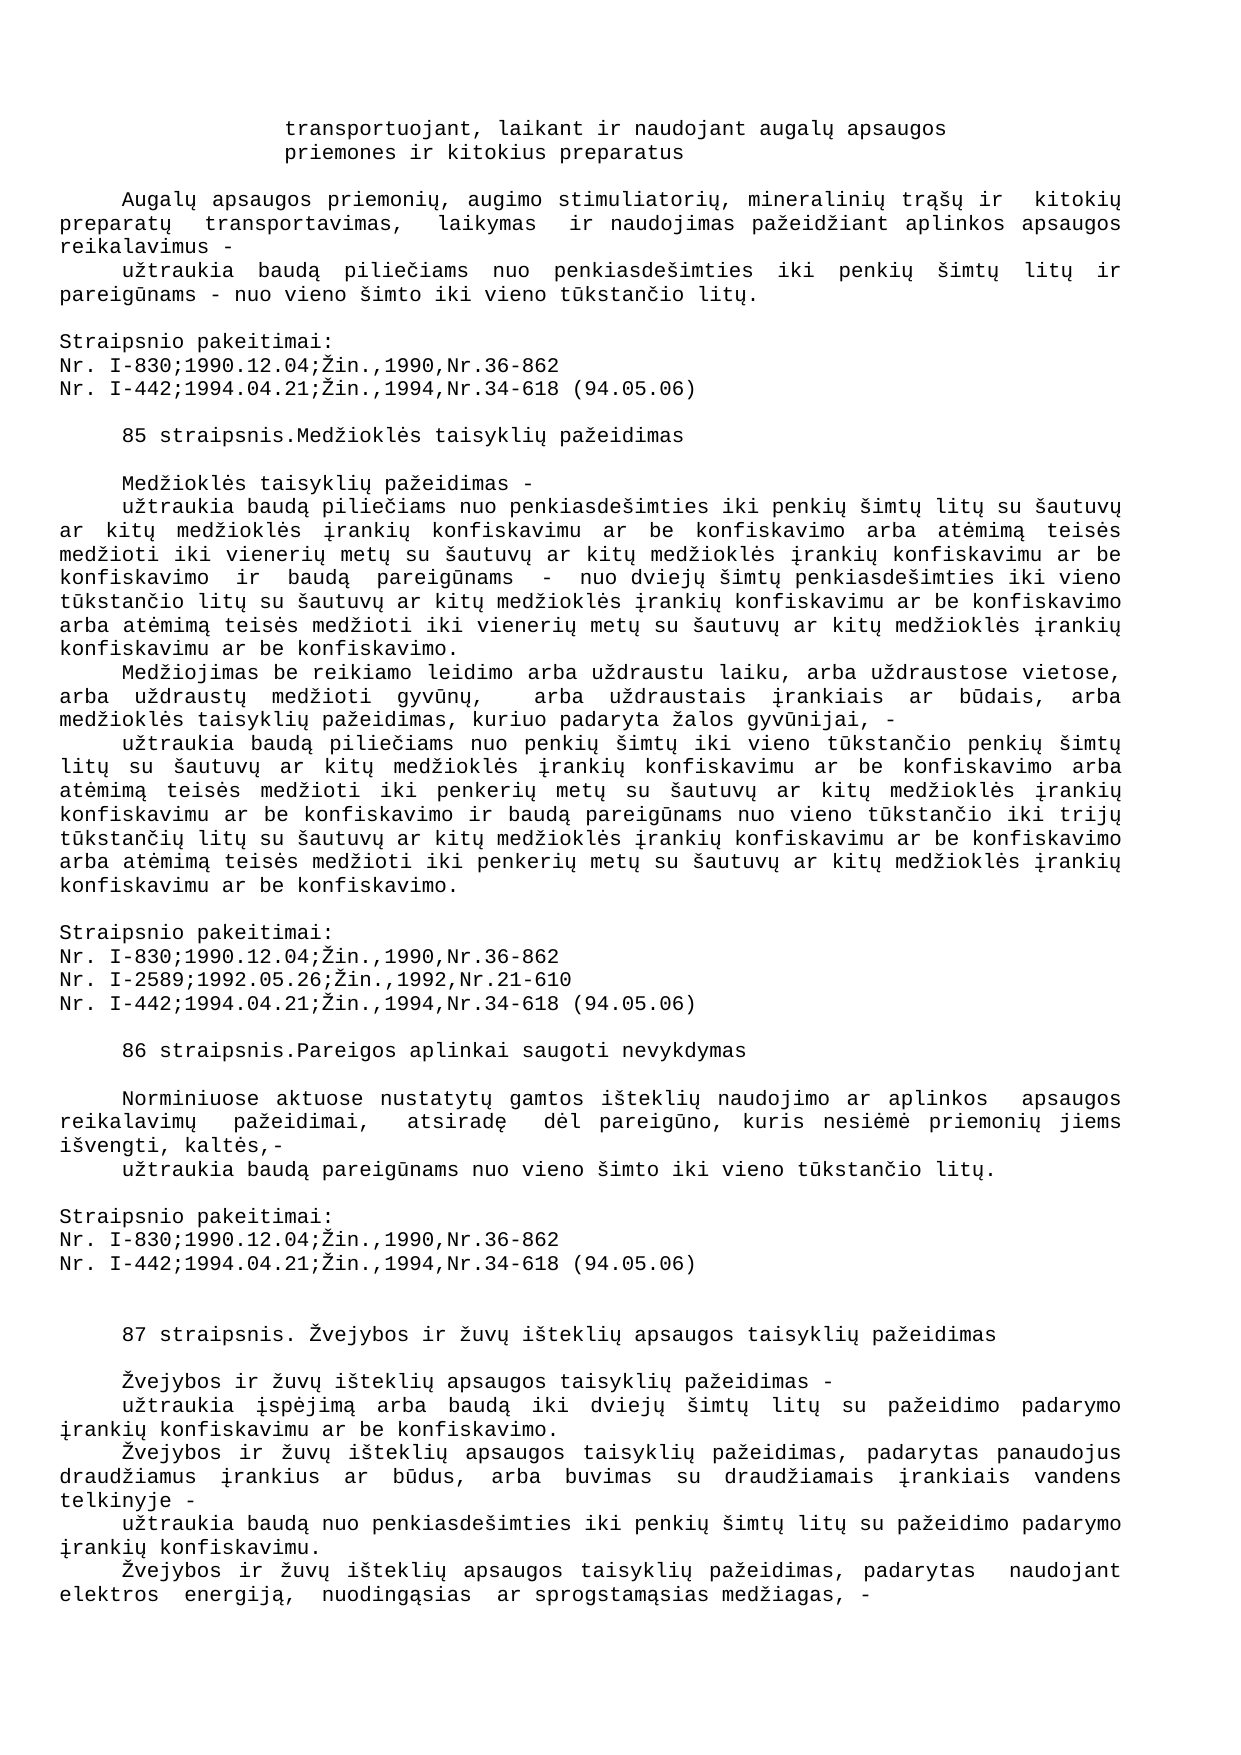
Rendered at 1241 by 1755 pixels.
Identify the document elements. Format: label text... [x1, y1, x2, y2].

text užtraukia baudą nuo penkiasdešimties iki penkių šimtų litų su pažeidimo padarymo įrankių konfiskavimu. [59, 1513, 1122, 1561]
text užtraukia įspėjimą arba baudą iki dviejų šimtų litų su pažeidimo padarymo įrankių konfiskavimu ar be konfiskavimo. [59, 1395, 1122, 1442]
text 87 straipsnis. Žvejybos ir žuvų išteklių apsaugos taisyklių pažeidimas [59, 1324, 1122, 1348]
text užtraukia baudą pareigūnams nuo vieno šimto iki vieno tūkstančio litų. [59, 1158, 1122, 1182]
text užtraukia baudą piliečiams nuo penkiasdešimties iki penkių šimtų litų su šautuvų ar kitų medžioklės įrankių konfiskavimu ar be konfiskavimo arba atėmimą teisės medžioti iki vienerių metų su šautuvų ar kitų medžioklės įrankių konfiskavimu ar be konfiskavimo ir baudą pareigūnams - nuo dviejų šimtų penkiasdešimties iki vieno tūkstančio litų su šautuvų ar kitų medžioklės įrankių konfiskavimu ar be konfiskavimo arba atėmimą teisės medžioti iki vienerių metų su šautuvų ar kitų medžioklės įrankių konfiskavimu ar be konfiskavimo. [59, 496, 1122, 662]
text Nr. I-2589;1992.05.26;Žin.,1992,Nr.21-610 [59, 969, 1122, 993]
text Nr. I-830;1990.12.04;Žin.,1990,Nr.36-862 [59, 354, 1122, 378]
text Žvejybos ir žuvų išteklių apsaugos taisyklių pažeidimas, padarytas panaudojus draudžiamus įrankius ar būdus, arba buvimas su draudžiamais įrankiais vandens telkinyje - [59, 1442, 1122, 1513]
text užtraukia baudą piliečiams nuo penkiasdešimties iki penkių šimtų litų ir pareigūnams - nuo vieno šimto iki vieno tūkstančio litų. [59, 260, 1122, 307]
text Nr. I-830;1990.12.04;Žin.,1990,Nr.36-862 [59, 946, 1122, 969]
text Augalų apsaugos priemonių, augimo stimuliatorių, mineralinių trąšų ir kitokių preparatų transportavimas, laikymas ir naudojimas pažeidžiant aplinkos apsaugos reikalavimus - [59, 189, 1122, 260]
text transportuojant, laikant ir naudojant augalų apsaugos [59, 118, 1122, 142]
text Nr. I-442;1994.04.21;Žin.,1994,Nr.34-618 (94.05.06) [59, 1253, 1122, 1277]
text Straipsnio pakeitimai: [59, 1206, 1122, 1229]
text priemones ir kitokius preparatus [59, 142, 1122, 165]
text Medžiojimas be reikiamo leidimo arba uždraustu laiku, arba uždraustose vietose, arba uždraustų medžioti gyvūnų, arba uždraustais įrankiais ar būdais, arba medžioklės taisyklių pažeidimas, kuriuo padaryta žalos gyvūnijai, - [59, 662, 1122, 733]
text Straipsnio pakeitimai: [59, 331, 1122, 354]
text 86 straipsnis.Pareigos aplinkai saugoti nevykdymas [59, 1040, 1122, 1064]
text Medžioklės taisyklių pažeidimas - [59, 473, 1122, 496]
text Nr. I-830;1990.12.04;Žin.,1990,Nr.36-862 [59, 1229, 1122, 1253]
text 85 straipsnis.Medžioklės taisyklių pažeidimas [59, 426, 1122, 449]
text Nr. I-442;1994.04.21;Žin.,1994,Nr.34-618 (94.05.06) [59, 993, 1122, 1017]
text Žvejybos ir žuvų išteklių apsaugos taisyklių pažeidimas - [59, 1371, 1122, 1395]
text Žvejybos ir žuvų išteklių apsaugos taisyklių pažeidimas, padarytas naudojant elektros energiją, nuodingąsias ar sprogstamąsias medžiagas, - [59, 1561, 1122, 1608]
text Norminiuose aktuose nustatytų gamtos išteklių naudojimo ar aplinkos apsaugos reikalavimų pažeidimai, atsiradę dėl pareigūno, kuris nesiėmė priemonių jiems išvengti, kaltės,- [59, 1088, 1122, 1158]
text Straipsnio pakeitimai: [59, 922, 1122, 946]
text užtraukia baudą piliečiams nuo penkių šimtų iki vieno tūkstančio penkių šimtų litų su šautuvų ar kitų medžioklės įrankių konfiskavimu ar be konfiskavimo arba atėmimą teisės medžioti iki penkerių metų su šautuvų ar kitų medžioklės įrankių konfiskavimu ar be konfiskavimo ir baudą pareigūnams nuo vieno tūkstančio iki trijų tūkstančių litų su šautuvų ar kitų medžioklės įrankių konfiskavimu ar be konfiskavimo arba atėmimą teisės medžioti iki penkerių metų su šautuvų ar kitų medžioklės įrankių konfiskavimu ar be konfiskavimo. [59, 733, 1122, 898]
text Nr. I-442;1994.04.21;Žin.,1994,Nr.34-618 (94.05.06) [59, 378, 1122, 402]
